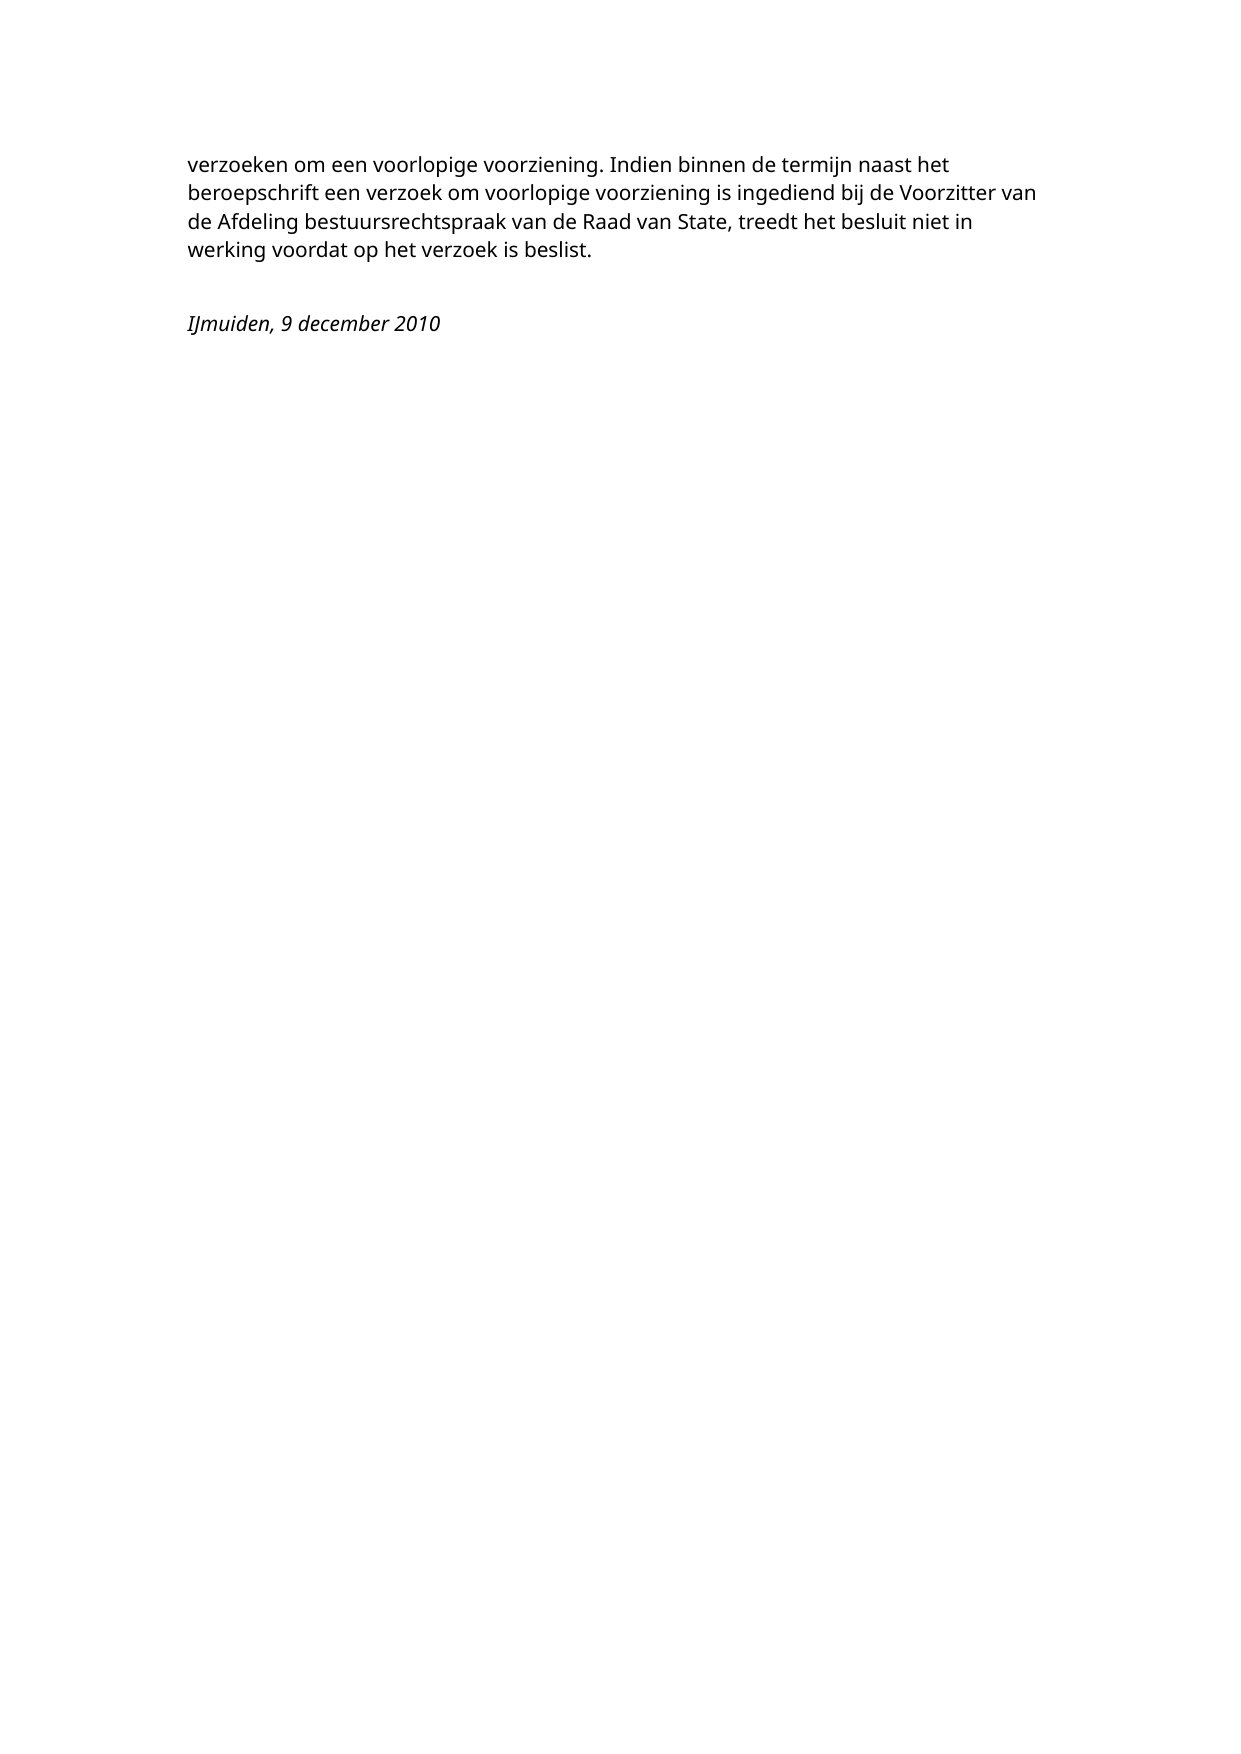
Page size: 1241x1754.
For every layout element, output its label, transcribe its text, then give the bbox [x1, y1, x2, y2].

text IJmuiden, 9 december 2010 [187, 309, 1053, 337]
text verzoeken om een voorlopige voorziening. Indien binnen de termijn naast het beroepschrift een verzoek om voorlopige voorziening is ingediend bij de Voorzitter van de Afdeling bestuursrechtspraak van de Raad van State, treedt het besluit niet in werking voordat op het verzoek is beslist. [187, 150, 1053, 264]
